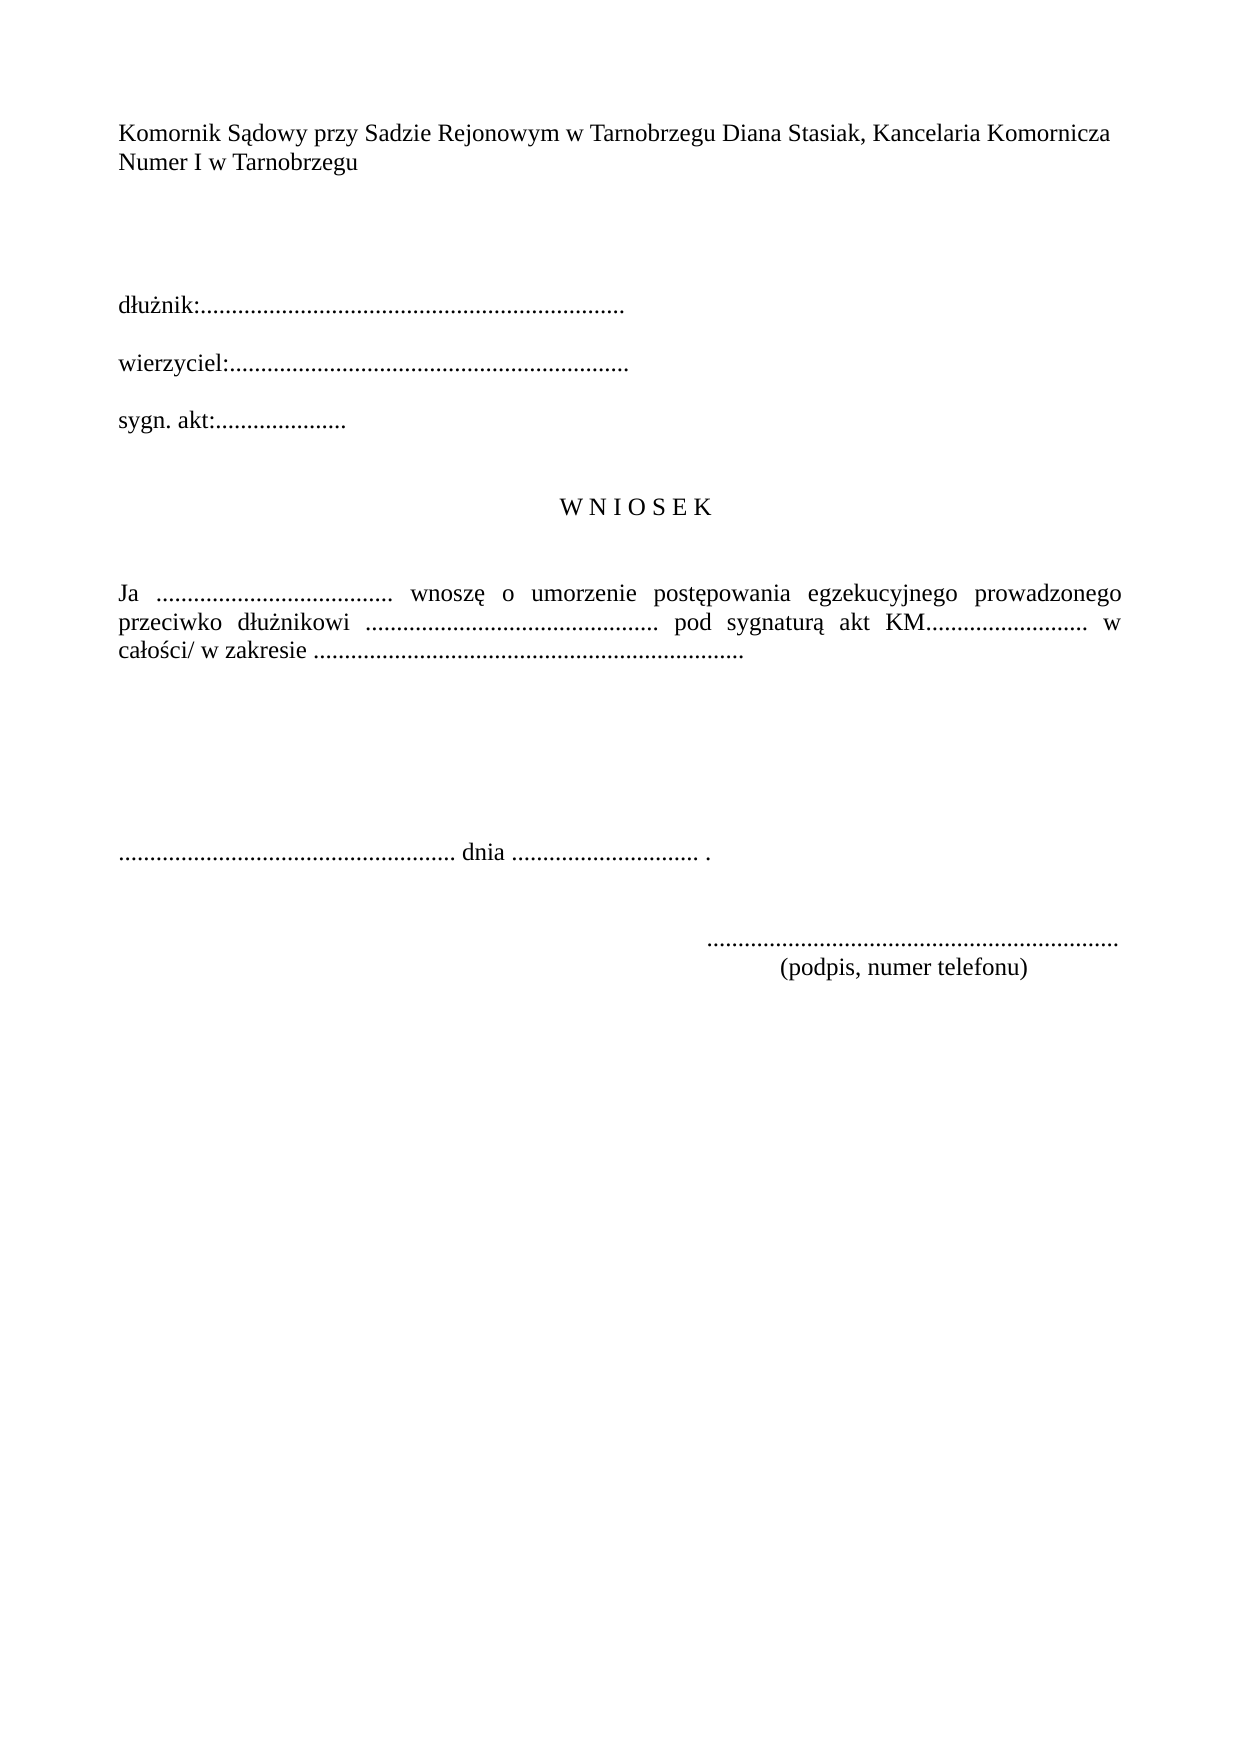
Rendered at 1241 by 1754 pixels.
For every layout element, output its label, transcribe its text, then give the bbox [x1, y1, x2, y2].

text W N I O S E K [118, 492, 1122, 521]
text Komornik Sądowy przy Sadzie Rejonowym w Tarnobrzegu Diana Stasiak, Kancelaria Komornicza Numer I w Tarnobrzegu [118, 118, 1122, 176]
text .................................................................. (podpis, numer telefonu) [118, 923, 1122, 981]
text dłużnik:.................................................................... [118, 291, 1122, 319]
text sygn. akt:..................... [118, 406, 1122, 434]
text wierzyciel:................................................................ [118, 348, 1122, 377]
text Ja ...................................... wnoszę o umorzenie postępowania egzekucyjnego prowadzonego przeciwko dłużnikowi ............................................... pod sygnaturą akt KM.......................... w całości/ w zakresie ..................................................................... [118, 578, 1122, 664]
text ...................................................... dnia .............................. . [118, 837, 1122, 866]
